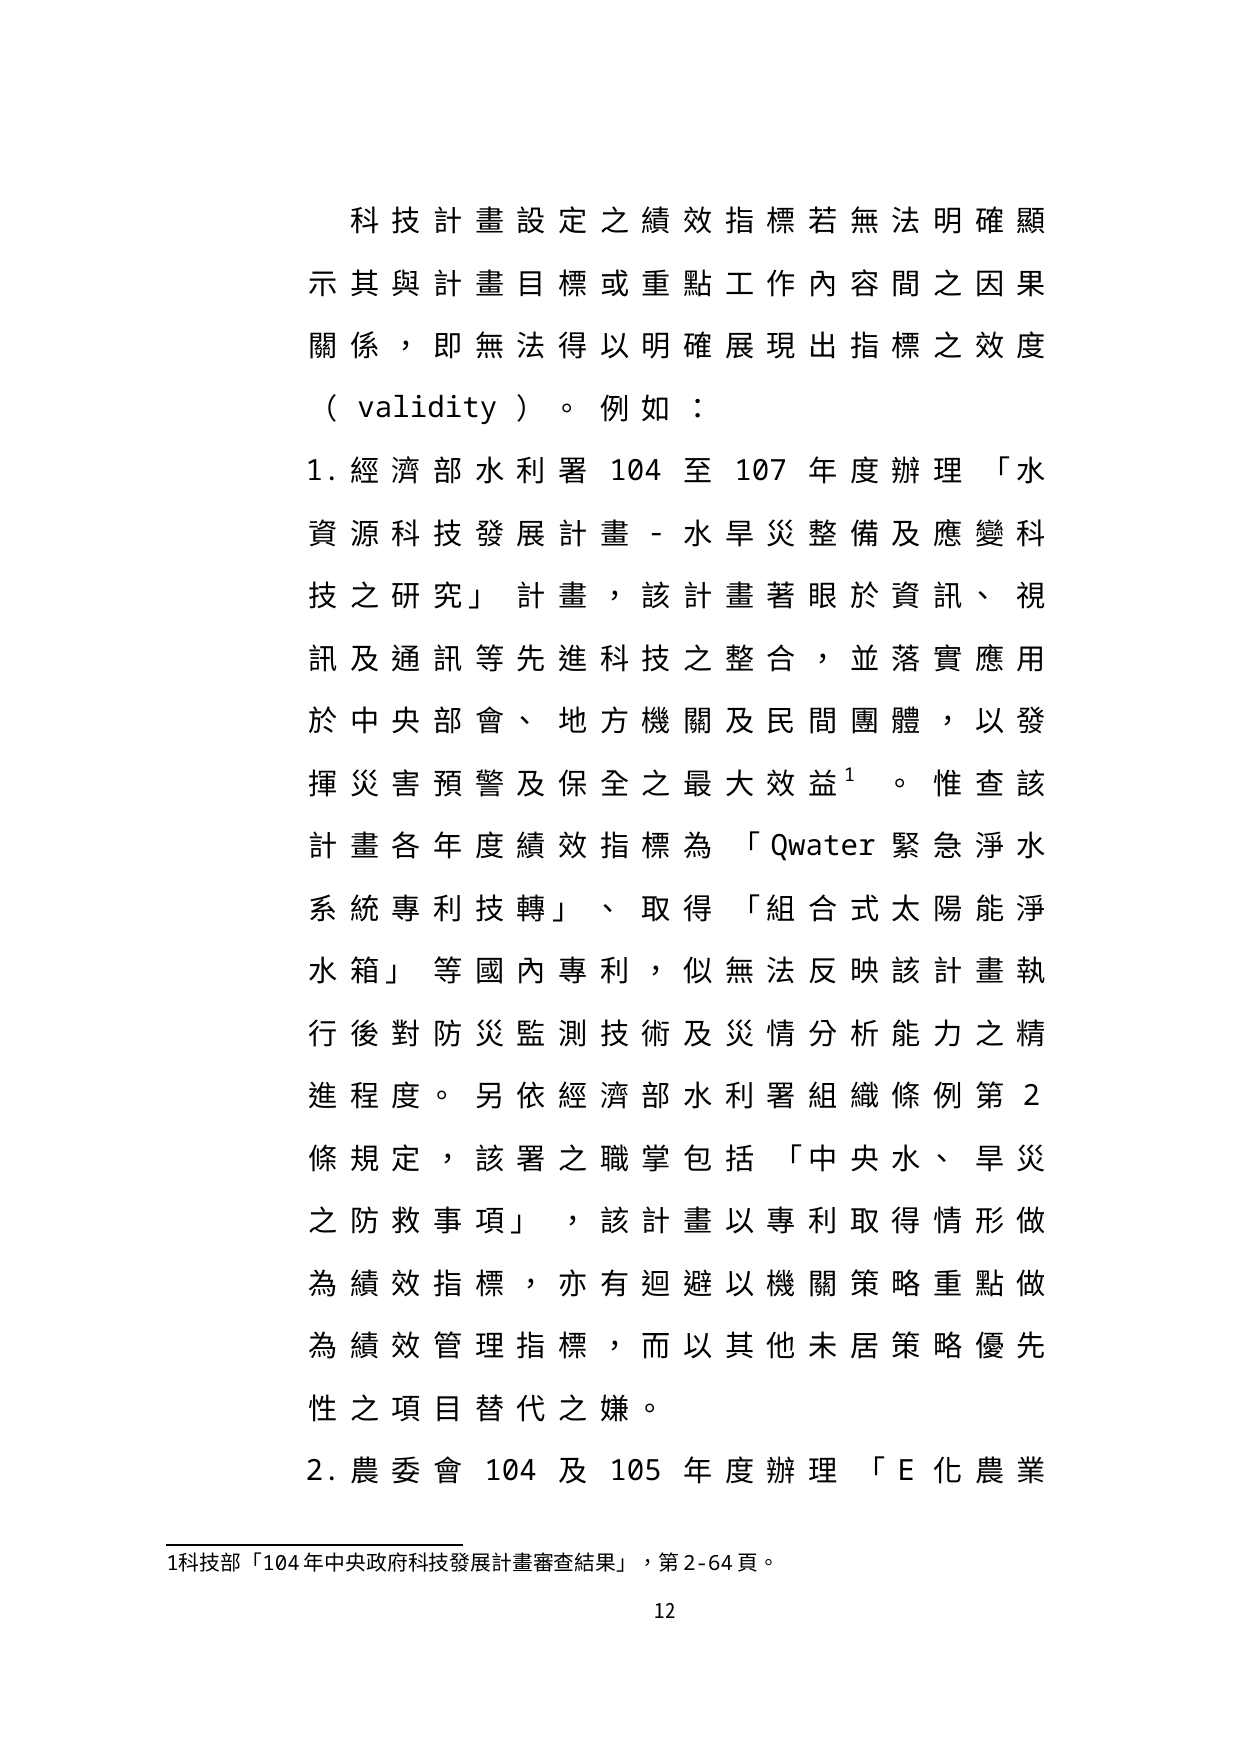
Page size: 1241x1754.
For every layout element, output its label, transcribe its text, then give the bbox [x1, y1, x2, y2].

text 科技部「104年中央政府科技發展計畫審查結果」，第2-64頁。 [166, 1546, 1063, 1577]
text 科技計畫設定之績效指標若無法明確顯示其與計畫目標或重點工作內容間之因果關係，即無法得以明確展現出指標之效度（validity）。例如： [266, 177, 1052, 427]
text 2.農委會104及105年度辦理「E化農業 [266, 1427, 1052, 1490]
text 1.經濟部水利署104至107年度辦理「水資源科技發展計畫-水旱災整備及應變科技之研究」計畫，該計畫著眼於資訊、視訊及通訊等先進科技之整合，並落實應用於中央部會、地方機關及民間團體，以發揮災害預警及保全之最大效益。惟查該計畫各年度績效指標為「Qwater緊急淨水系統專利技轉」、取得「組合式太陽能淨水箱」等國內專利，似無法反映該計畫執行後對防災監測技術及災情分析能力之精進程度。另依經濟部水利署組織條例第2條規定，該署之職掌包括「中央水、旱災之防救事項」，該計畫以專利取得情形做為績效指標，亦有迴避以機關策略重點做為績效管理指標，而以其他未居策略優先性之項目替代之嫌。 [266, 427, 1052, 1427]
